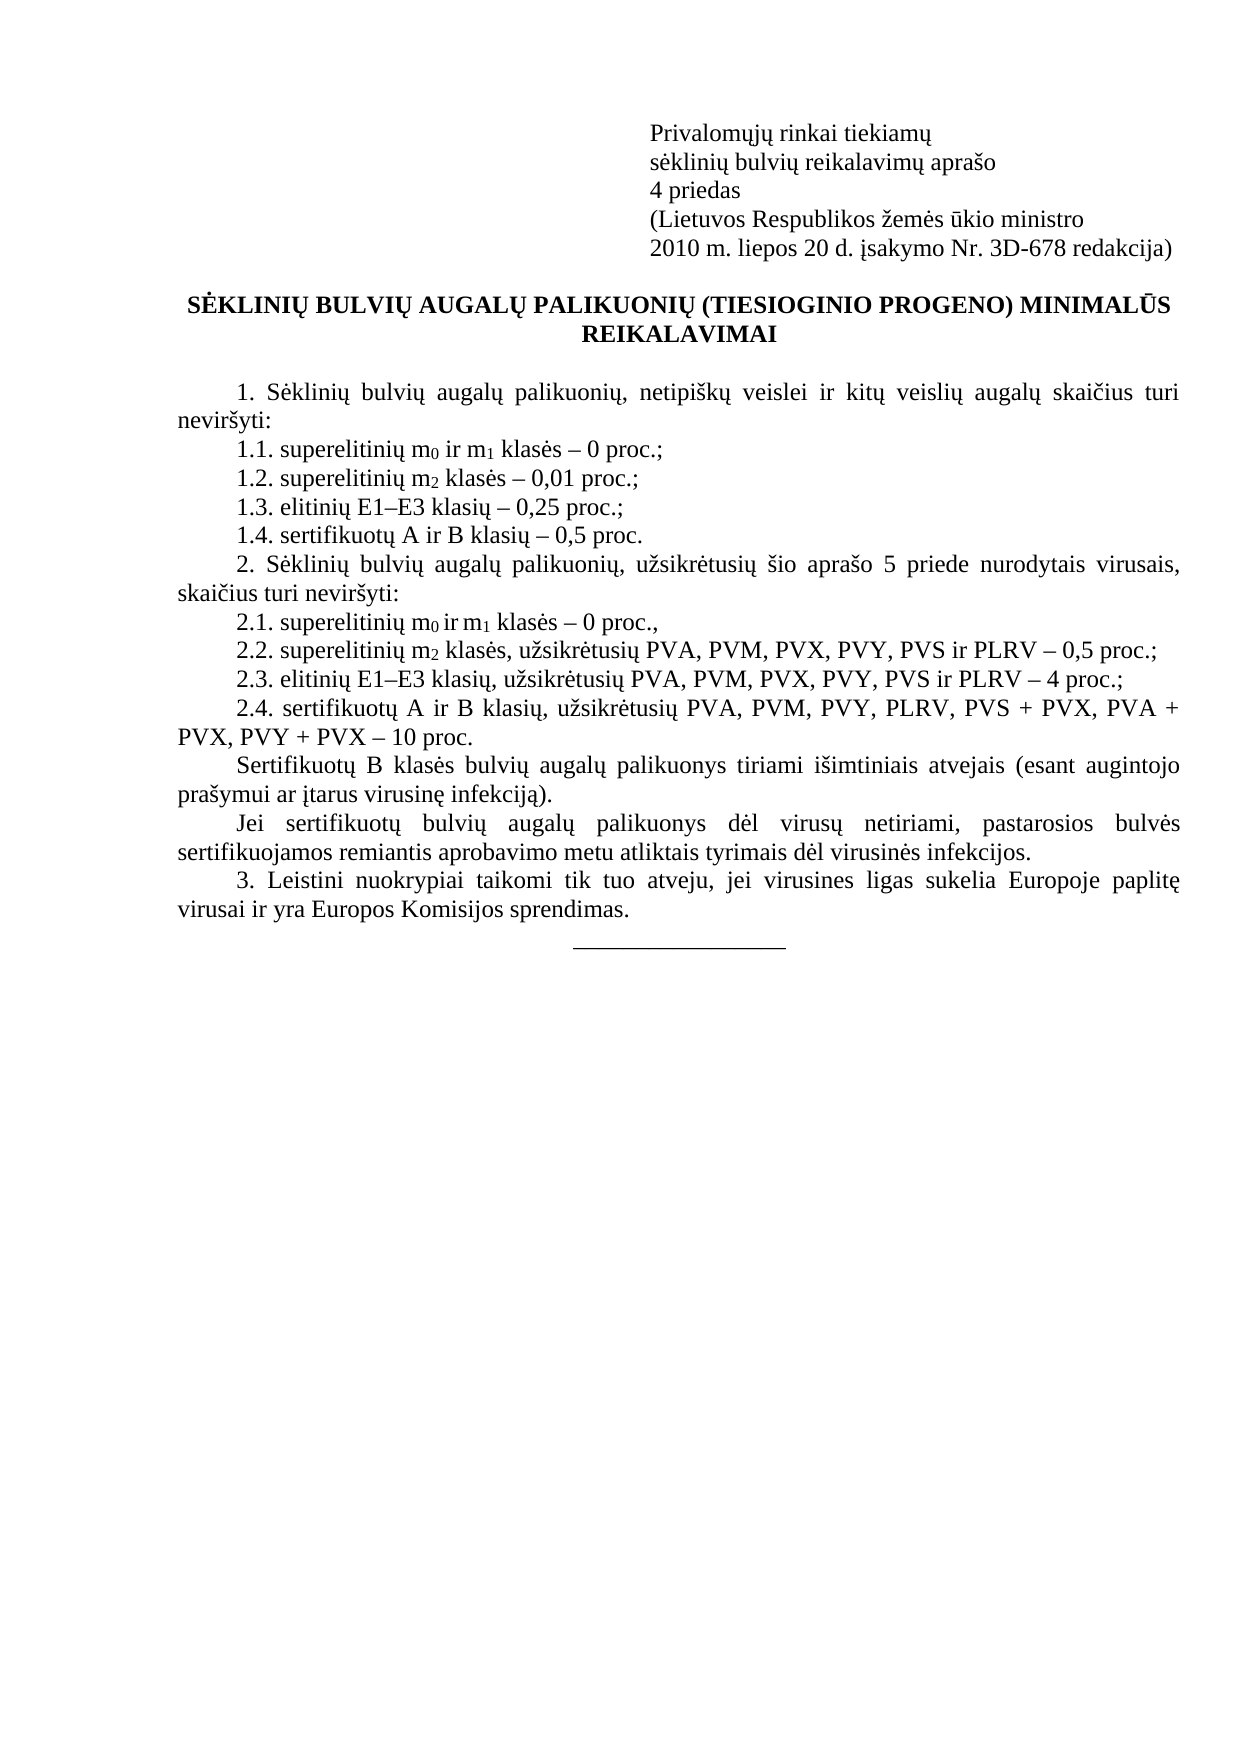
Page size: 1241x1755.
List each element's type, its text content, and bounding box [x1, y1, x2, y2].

text 3. Leistini nuokrypiai taikomi tik tuo atveju, jei virusines ligas sukelia Europoje paplitę virusai ir yra Europos Komisijos sprendimas. [177, 866, 1181, 923]
text 2. Sėklinių bulvių augalų palikuonių, užsikrėtusių šio aprašo 5 priede nurodytais virusais, skaičius turi neviršyti: [177, 549, 1181, 607]
text 1. Sėklinių bulvių augalų palikuonių, netipiškų veislei ir kitų veislių augalų skaičius turi neviršyti: [177, 377, 1181, 434]
text sėklinių bulvių reikalavimų aprašo [649, 147, 1181, 176]
text 2010 m. liepos 20 d. įsakymo Nr. 3D-678 redakcija) [649, 233, 1181, 262]
text 2.2. superelitinių m2 klasės, užsikrėtusių PVA, PVM, PVX, PVY, PVS ir PLRV – 0,5 proc.; [177, 636, 1181, 664]
text 1.3. elitinių E1–E3 klasių – 0,25 proc.; [177, 492, 1181, 521]
text 4 priedas [649, 176, 1181, 204]
text _________________ [177, 923, 1181, 952]
text SĖKLINIŲ BULVIŲ AUGALŲ PALIKUONIŲ (TIESIOGINIO PROGENO) MINIMALŪS REIKALAVIMAI [177, 291, 1181, 348]
text Sertifikuotų B klasės bulvių augalų palikuonys tiriami išimtiniais atvejais (esant augintojo prašymui ar įtarus virusinę infekciją). [177, 751, 1181, 808]
text Privalomųjų rinkai tiekiamų [649, 118, 1181, 147]
text 1.1. superelitinių m0 ir m1 klasės – 0 proc.; [177, 434, 1181, 463]
text 1.2. superelitinių m2 klasės – 0,01 proc.; [177, 463, 1181, 492]
text 2.3. elitinių E1–E3 klasių, užsikrėtusių PVA, PVM, PVX, PVY, PVS ir PLRV – 4 proc.; [177, 664, 1181, 693]
text 1.4. sertifikuotų A ir B klasių – 0,5 proc. [177, 521, 1181, 549]
text 2.1. superelitinių m0 ir m1 klasės – 0 proc., [177, 607, 1181, 636]
text Jei sertifikuotų bulvių augalų palikuonys dėl virusų netiriami, pastarosios bulvės sertifikuojamos remiantis aprobavimo metu atliktais tyrimais dėl virusinės infekcijos. [177, 808, 1181, 866]
text (Lietuvos Respublikos žemės ūkio ministro [649, 204, 1181, 233]
text 2.4. sertifikuotų A ir B klasių, užsikrėtusių PVA, PVM, PVY, PLRV, PVS + PVX, PVA + PVX, PVY + PVX – 10 proc. [177, 693, 1181, 751]
